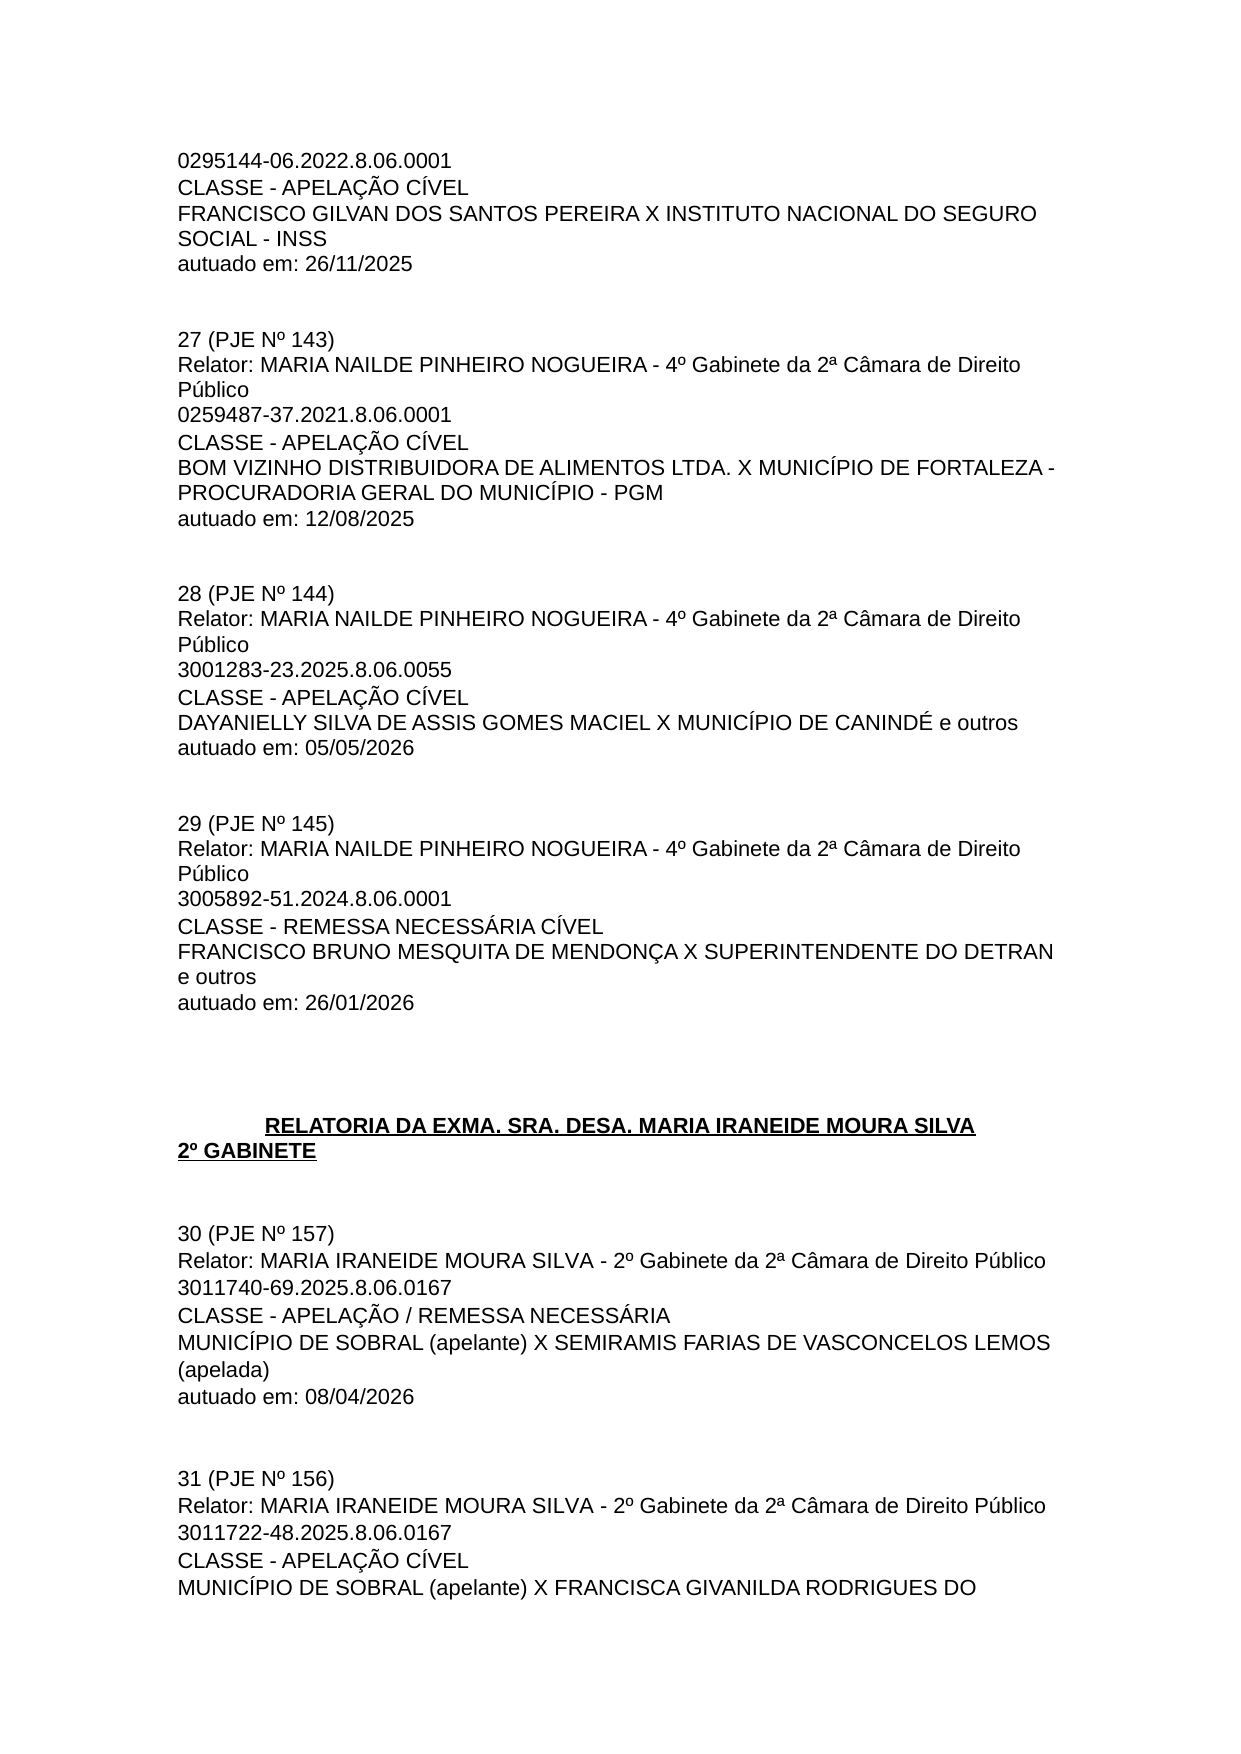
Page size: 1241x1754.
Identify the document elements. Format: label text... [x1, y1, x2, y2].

text CLASSE - APELAÇÃO CÍVEL DAYANIELLY SILVA DE ASSIS GOMES MACIEL X MUNICÍPIO DE CANINDÉ e outros autuado em: 05/05/2026 [177, 684, 1063, 760]
subtitle 3005892-51.2024.8.06.0001 [177, 886, 1063, 911]
text 30 (PJE Nº 157) [177, 1220, 1063, 1246]
text Relator: MARIA IRANEIDE MOURA SILVA - 2º Gabinete da 2ª Câmara de Direito Público [177, 1248, 1063, 1273]
text 31 (PJE Nº 156) [177, 1466, 1063, 1491]
text Relator: MARIA NAILDE PINHEIRO NOGUEIRA - 4º Gabinete da 2ª Câmara de Direito Público [177, 836, 1063, 886]
text CLASSE - REMESSA NECESSÁRIA CÍVEL FRANCISCO BRUNO MESQUITA DE MENDONÇA X SUPERINTENDENTE DO DETRAN e outros autuado em: 26/01/2026 [177, 914, 1063, 1015]
text 29 (PJE Nº 145) [177, 811, 1063, 836]
subtitle 0259487-37.2021.8.06.0001 [177, 402, 1063, 427]
subtitle 3001283-23.2025.8.06.0055 [177, 657, 1063, 682]
text Relator: MARIA NAILDE PINHEIRO NOGUEIRA - 4º Gabinete da 2ª Câmara de Direito Público [177, 352, 1063, 402]
text CLASSE - APELAÇÃO CÍVEL MUNICÍPIO DE SOBRAL (apelante) X FRANCISCA GIVANILDA RODRIGUES DO [177, 1548, 1063, 1600]
text 28 (PJE Nº 144) [177, 581, 1063, 606]
text CLASSE - APELAÇÃO CÍVEL FRANCISCO GILVAN DOS SANTOS PEREIRA X INSTITUTO NACIONAL DO SEGURO SOCIAL - INSS autuado em: 26/11/2025 [177, 175, 1063, 276]
text CLASSE - APELAÇÃO / REMESSA NECESSÁRIA MUNICÍPIO DE SOBRAL (apelante) X SEMIRAMIS FARIAS DE VASCONCELOS LEMOS (apelada) autuado em: 08/04/2026 [177, 1302, 1063, 1409]
text CLASSE - APELAÇÃO CÍVEL BOM VIZINHO DISTRIBUIDORA DE ALIMENTOS LTDA. X MUNICÍPIO DE FORTALEZA - PROCURADORIA GERAL DO MUNICÍPIO - PGM autuado em: 12/08/2025 [177, 430, 1063, 531]
text 27 (PJE Nº 143) [177, 327, 1063, 352]
text Relator: MARIA IRANEIDE MOURA SILVA - 2º Gabinete da 2ª Câmara de Direito Público [177, 1493, 1063, 1518]
subtitle 0295144-06.2022.8.06.0001 [177, 148, 1063, 173]
text 2º GABINETE [177, 1138, 1063, 1163]
text Relator: MARIA NAILDE PINHEIRO NOGUEIRA - 4º Gabinete da 2ª Câmara de Direito Público [177, 606, 1063, 657]
subtitle 3011740-69.2025.8.06.0167 [177, 1275, 1063, 1300]
subtitle 3011722-48.2025.8.06.0167 [177, 1520, 1063, 1545]
text RELATORIA DA EXMA. SRA. DESA. MARIA IRANEIDE MOURA SILVA [177, 1112, 1063, 1138]
